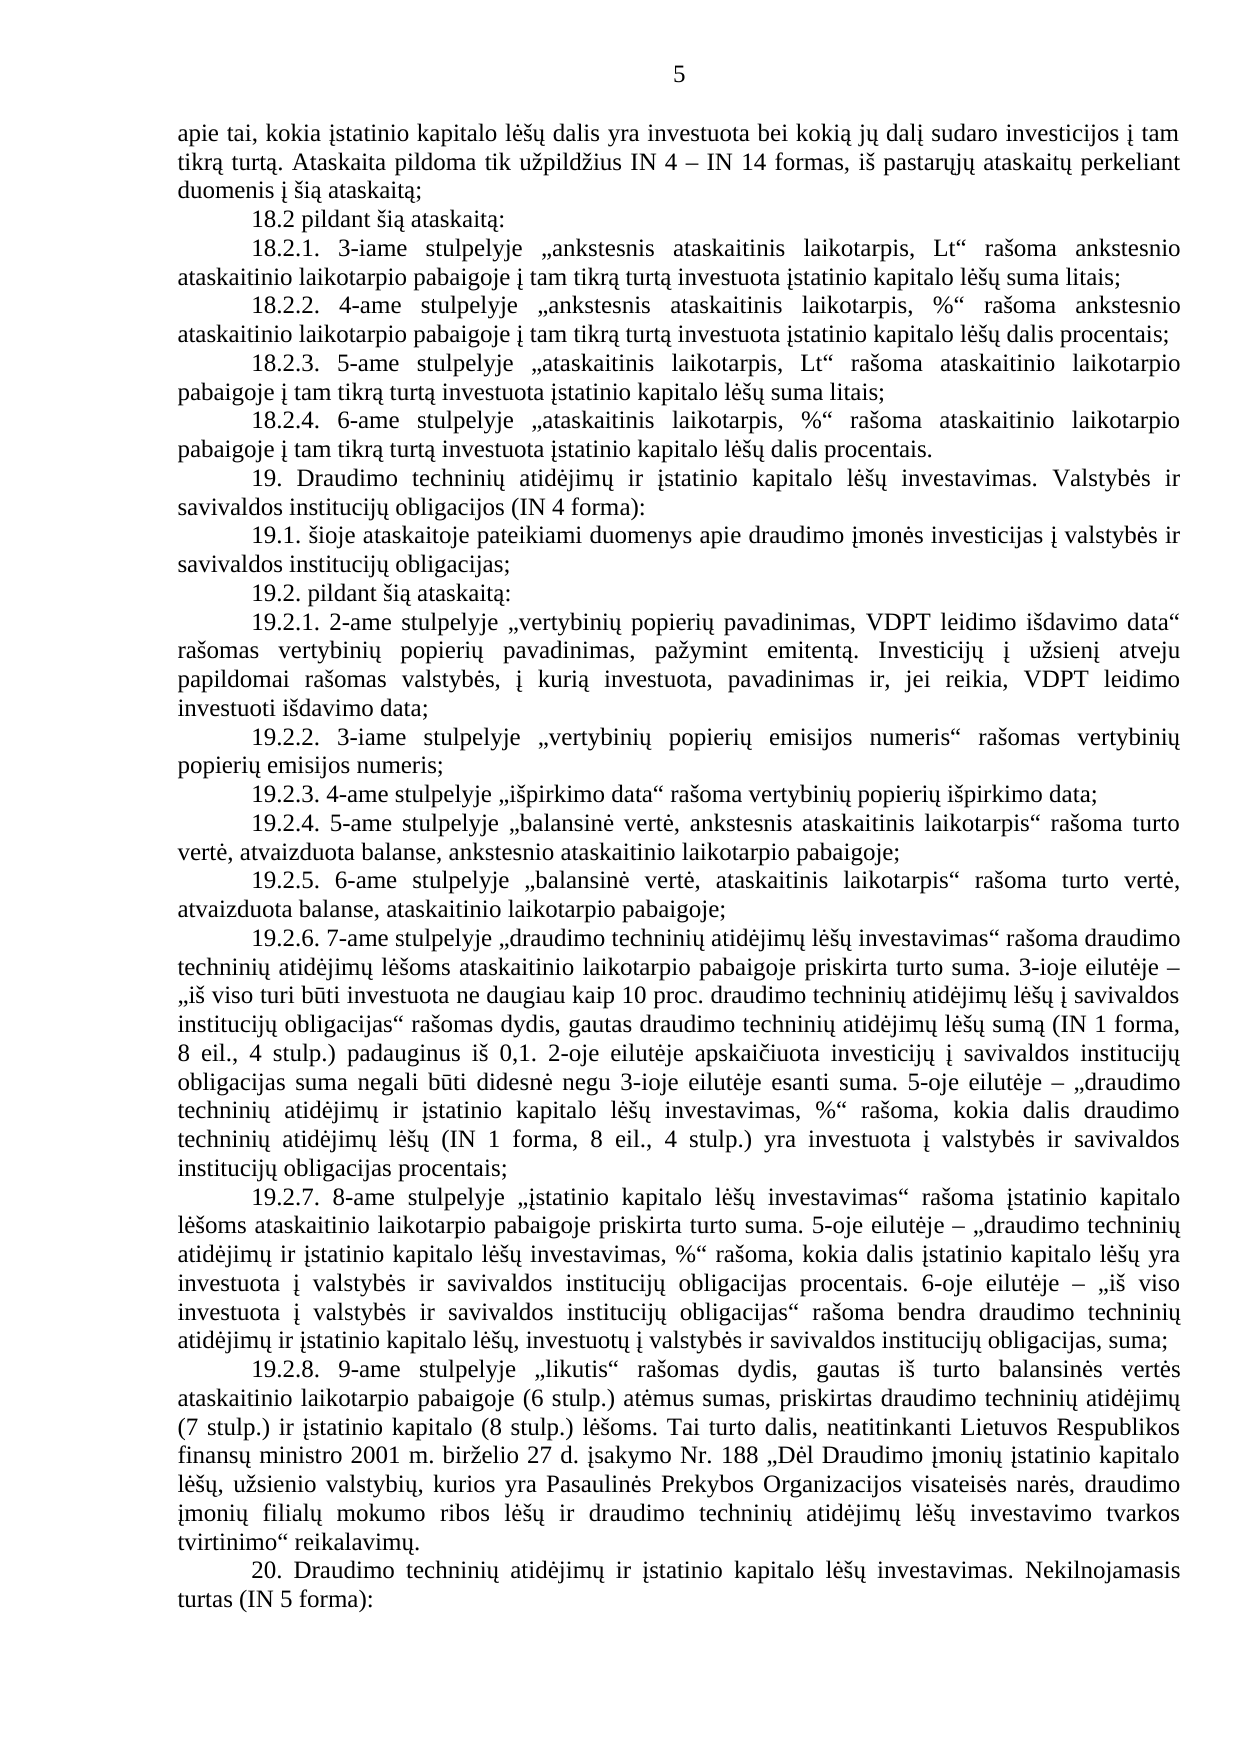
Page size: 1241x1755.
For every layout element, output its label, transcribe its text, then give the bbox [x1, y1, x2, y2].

text 19.2.4. 5-ame stulpelyje „balansinė vertė, ankstesnis ataskaitinis laikotarpis“ rašoma turto vertė, atvaizduota balanse, ankstesnio ataskaitinio laikotarpio pabaigoje; [177, 808, 1181, 866]
text 19. Draudimo techninių atidėjimų ir įstatinio kapitalo lėšų investavimas. Valstybės ir savivaldos institucijų obligacijos (IN 4 forma): [177, 463, 1181, 521]
text 19.2.6. 7-ame stulpelyje „draudimo techninių atidėjimų lėšų investavimas“ rašoma draudimo techninių atidėjimų lėšoms ataskaitinio laikotarpio pabaigoje priskirta turto suma. 3-ioje eilutėje – „iš viso turi būti investuota ne daugiau kaip 10 proc. draudimo techninių atidėjimų lėšų į savivaldos institucijų obligacijas“ rašomas dydis, gautas draudimo techninių atidėjimų lėšų sumą (IN 1 forma, 8 eil., 4 stulp.) padauginus iš 0,1. 2-oje eilutėje apskaičiuota investicijų į savivaldos institucijų obligacijas suma negali būti didesnė negu 3-ioje eilutėje esanti suma. 5-oje eilutėje – „draudimo techninių atidėjimų ir įstatinio kapitalo lėšų investavimas, %“ rašoma, kokia dalis draudimo techninių atidėjimų lėšų (IN 1 forma, 8 eil., 4 stulp.) yra investuota į valstybės ir savivaldos institucijų obligacijas procentais; [177, 923, 1181, 1182]
text 19.2. pildant šią ataskaitą: [177, 578, 1181, 607]
text 19.2.8. 9-ame stulpelyje „likutis“ rašomas dydis, gautas iš turto balansinės vertės ataskaitinio laikotarpio pabaigoje (6 stulp.) atėmus sumas, priskirtas draudimo techninių atidėjimų (7 stulp.) ir įstatinio kapitalo (8 stulp.) lėšoms. Tai turto dalis, neatitinkanti Lietuvos Respublikos finansų ministro 2001 m. birželio 27 d. įsakymo Nr. 188 „Dėl Draudimo įmonių įstatinio kapitalo lėšų, užsienio valstybių, kurios yra Pasaulinės Prekybos Organizacijos visateisės narės, draudimo įmonių filialų mokumo ribos lėšų ir draudimo techninių atidėjimų lėšų investavimo tvarkos tvirtinimo“ reikalavimų. [177, 1354, 1181, 1556]
text 19.2.2. 3-iame stulpelyje „vertybinių popierių emisijos numeris“ rašomas vertybinių popierių emisijos numeris; [177, 722, 1181, 779]
text 19.2.7. 8-ame stulpelyje „įstatinio kapitalo lėšų investavimas“ rašoma įstatinio kapitalo lėšoms ataskaitinio laikotarpio pabaigoje priskirta turto suma. 5-oje eilutėje – „draudimo techninių atidėjimų ir įstatinio kapitalo lėšų investavimas, %“ rašoma, kokia dalis įstatinio kapitalo lėšų yra investuota į valstybės ir savivaldos institucijų obligacijas procentais. 6-oje eilutėje – „iš viso investuota į valstybės ir savivaldos institucijų obligacijas“ rašoma bendra draudimo techninių atidėjimų ir įstatinio kapitalo lėšų, investuotų į valstybės ir savivaldos institucijų obligacijas, suma; [177, 1182, 1181, 1354]
text 18.2.4. 6-ame stulpelyje „ataskaitinis laikotarpis, %“ rašoma ataskaitinio laikotarpio pabaigoje į tam tikrą turtą investuota įstatinio kapitalo lėšų dalis procentais. [177, 406, 1181, 463]
text 18.2.3. 5-ame stulpelyje „ataskaitinis laikotarpis, Lt“ rašoma ataskaitinio laikotarpio pabaigoje į tam tikrą turtą investuota įstatinio kapitalo lėšų suma litais; [177, 348, 1181, 406]
text 19.2.3. 4-ame stulpelyje „išpirkimo data“ rašoma vertybinių popierių išpirkimo data; [177, 779, 1181, 808]
text 19.1. šioje ataskaitoje pateikiami duomenys apie draudimo įmonės investicijas į valstybės ir savivaldos institucijų obligacijas; [177, 521, 1181, 578]
text 18.2 pildant šią ataskaitą: [177, 204, 1181, 233]
text 19.2.5. 6-ame stulpelyje „balansinė vertė, ataskaitinis laikotarpis“ rašoma turto vertė, atvaizduota balanse, ataskaitinio laikotarpio pabaigoje; [177, 866, 1181, 923]
text 20. Draudimo techninių atidėjimų ir įstatinio kapitalo lėšų investavimas. Nekilnojamasis turtas (IN 5 forma): [177, 1556, 1181, 1613]
text apie tai, kokia įstatinio kapitalo lėšų dalis yra investuota bei kokią jų dalį sudaro investicijos į tam tikrą turtą. Ataskaita pildoma tik užpildžius IN 4 – IN 14 formas, iš pastarųjų ataskaitų perkeliant duomenis į šią ataskaitą; [177, 118, 1181, 204]
text 18.2.2. 4-ame stulpelyje „ankstesnis ataskaitinis laikotarpis, %“ rašoma ankstesnio ataskaitinio laikotarpio pabaigoje į tam tikrą turtą investuota įstatinio kapitalo lėšų dalis procentais; [177, 291, 1181, 348]
text 19.2.1. 2-ame stulpelyje „vertybinių popierių pavadinimas, VDPT leidimo išdavimo data“ rašomas vertybinių popierių pavadinimas, pažymint emitentą. Investicijų į užsienį atveju papildomai rašomas valstybės, į kurią investuota, pavadinimas ir, jei reikia, VDPT leidimo investuoti išdavimo data; [177, 607, 1181, 722]
text 18.2.1. 3-iame stulpelyje „ankstesnis ataskaitinis laikotarpis, Lt“ rašoma ankstesnio ataskaitinio laikotarpio pabaigoje į tam tikrą turtą investuota įstatinio kapitalo lėšų suma litais; [177, 233, 1181, 291]
